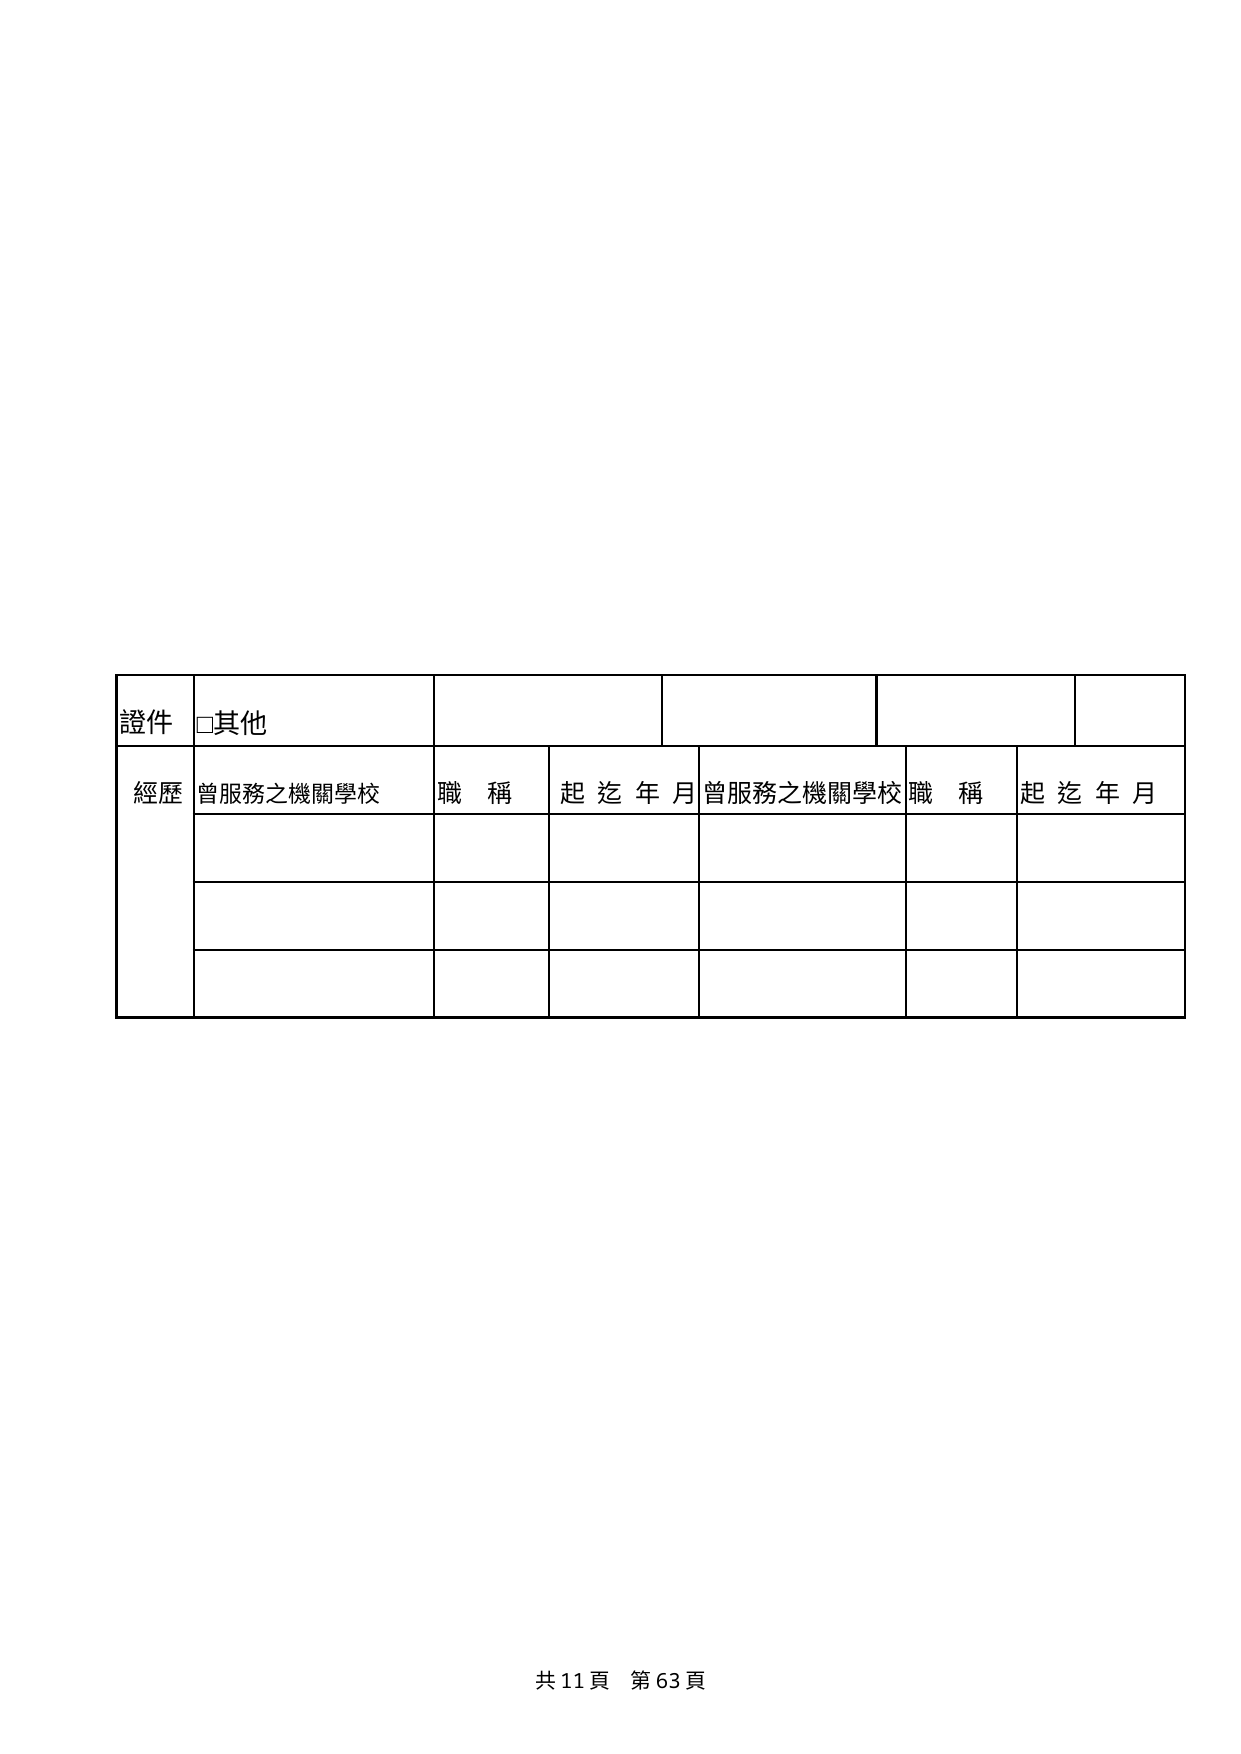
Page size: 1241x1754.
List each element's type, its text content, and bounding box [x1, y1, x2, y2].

table_cell [1018, 883, 1184, 948]
table_cell 經歷 [118, 747, 193, 1016]
table_cell [663, 676, 875, 745]
table_cell [550, 883, 698, 948]
table_cell [550, 951, 698, 1016]
table_cell 起 迄 年 月 [550, 747, 698, 813]
table_cell [1018, 951, 1184, 1016]
table_cell 曾服務之機關學校 [195, 747, 433, 813]
table_cell [700, 883, 905, 948]
table_cell [435, 676, 661, 745]
table_cell □其他 [195, 676, 433, 745]
table_cell 職 稱 [907, 747, 1016, 813]
table_cell [435, 951, 548, 1016]
table_cell [907, 815, 1016, 881]
table_cell 證件 [118, 676, 193, 745]
table_cell [907, 951, 1016, 1016]
table_cell [700, 951, 905, 1016]
table_cell 曾服務之機關學校 [700, 747, 905, 813]
table_cell [907, 883, 1016, 948]
table_cell [550, 815, 698, 881]
table_cell [435, 883, 548, 948]
table_cell [1018, 815, 1184, 881]
table_cell 職 稱 [435, 747, 548, 813]
table_cell [435, 815, 548, 881]
table_cell 起 迄 年 月 [1018, 747, 1184, 813]
table_cell [195, 815, 433, 881]
table_cell [1076, 676, 1184, 745]
table_cell [195, 951, 433, 1016]
table_cell [878, 676, 1074, 745]
table_cell [700, 815, 905, 881]
table_cell [195, 883, 433, 948]
